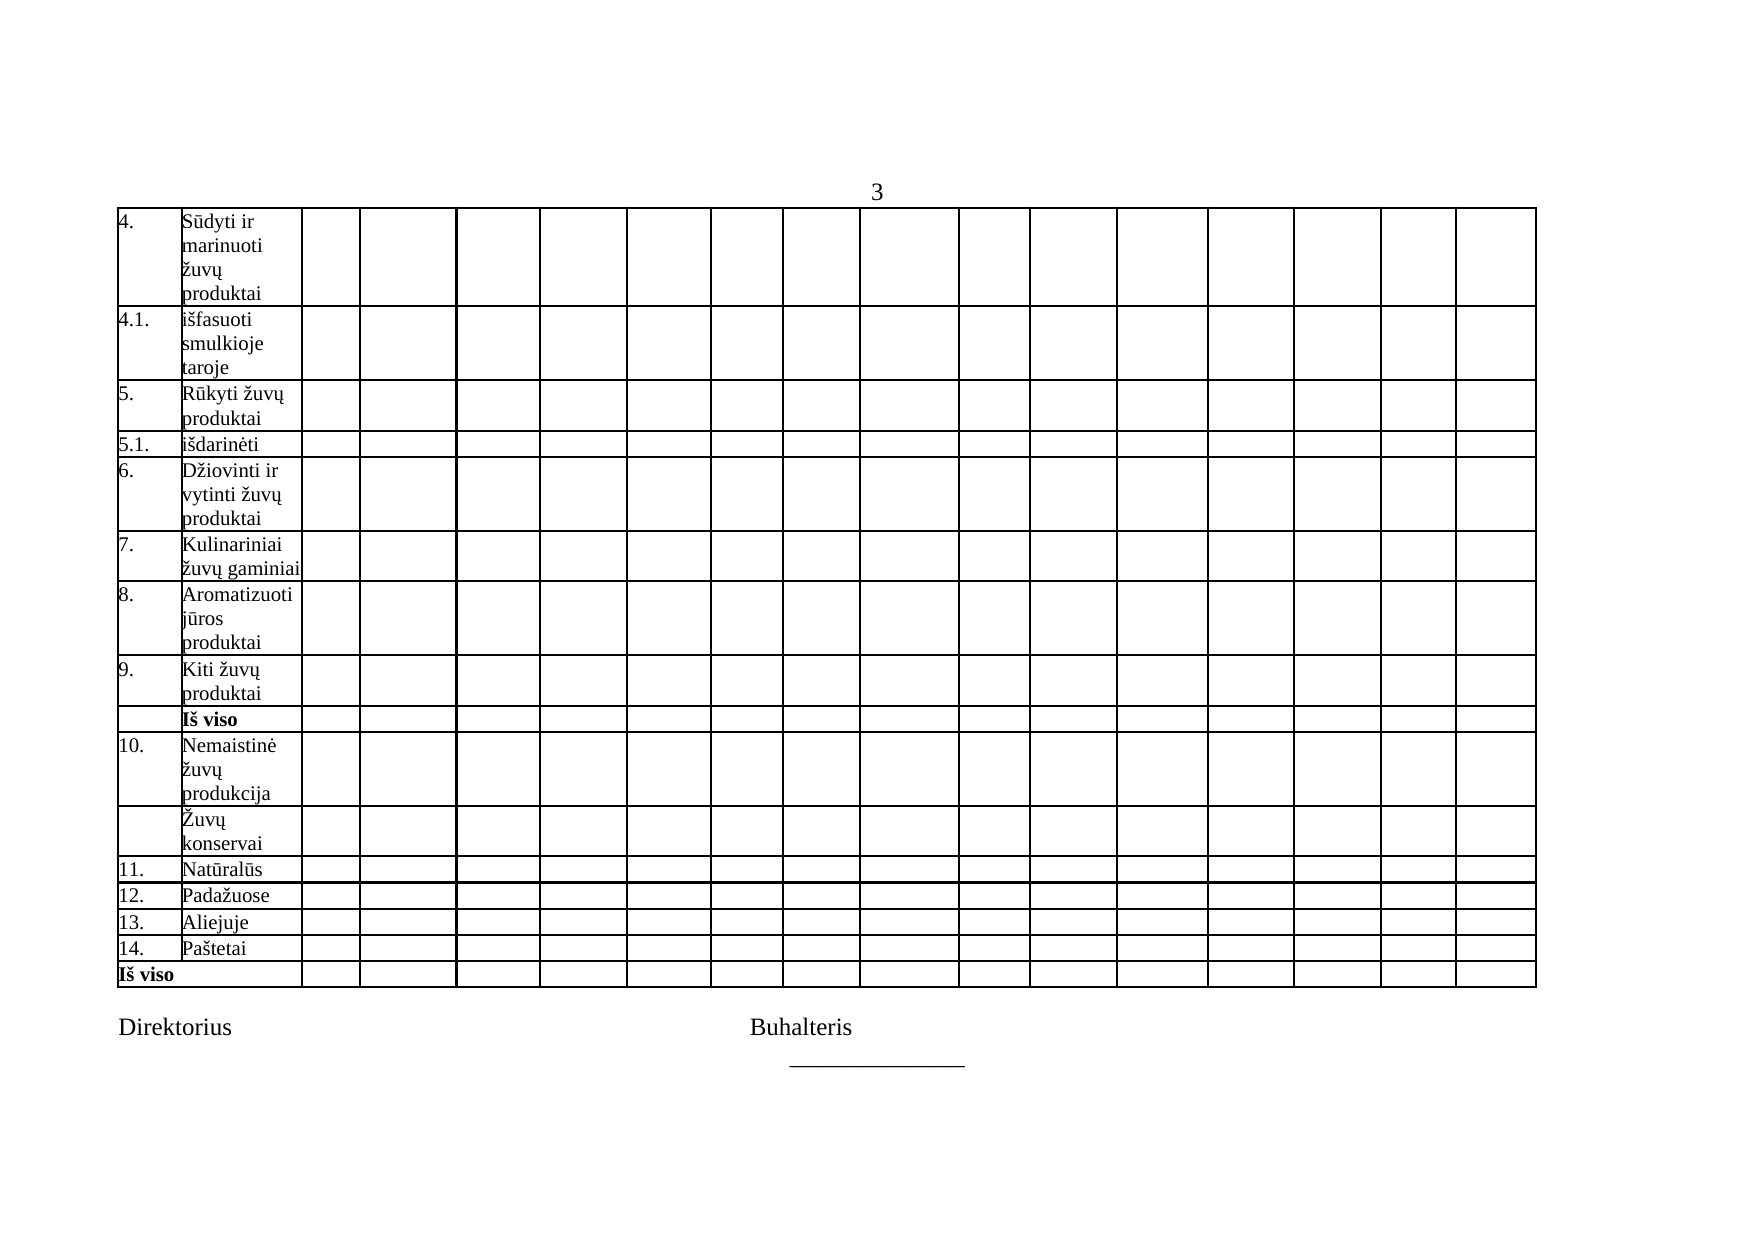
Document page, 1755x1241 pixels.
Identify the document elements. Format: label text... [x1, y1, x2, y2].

table_cell [119, 807, 181, 855]
table_cell [1457, 910, 1535, 934]
text Direktorius Buhalteris [118, 1012, 1636, 1041]
table_cell [628, 532, 710, 580]
table_cell [1295, 458, 1380, 530]
table_cell [1118, 807, 1207, 855]
table_cell [1457, 936, 1535, 960]
table_cell [1031, 936, 1116, 960]
table_cell [784, 962, 859, 986]
table_cell [960, 432, 1029, 456]
table_cell [361, 209, 455, 305]
table_cell [1118, 707, 1207, 731]
table_cell [1031, 733, 1116, 805]
table_cell [1457, 307, 1535, 379]
table_cell [303, 910, 359, 934]
table_cell išdarinėti [183, 432, 301, 456]
table_cell [1209, 962, 1293, 986]
table_cell [541, 307, 626, 379]
table_cell išfasuoti smulkioje taroje [183, 307, 301, 379]
table_cell [784, 884, 859, 907]
table_cell [1209, 707, 1293, 731]
table_cell [1382, 532, 1455, 580]
table_cell [1209, 936, 1293, 960]
table_cell [1118, 857, 1207, 881]
table_cell Nemaistinė žuvų produkcija [183, 733, 301, 805]
table_cell [712, 733, 782, 805]
table_cell Žuvų konservai [183, 807, 301, 855]
table_cell [784, 432, 859, 456]
table_cell [1209, 733, 1293, 805]
table_cell [861, 962, 958, 986]
table_cell [458, 656, 539, 704]
table_cell [303, 381, 359, 429]
table_cell 13. [119, 910, 181, 934]
table_cell [1118, 884, 1207, 907]
table_cell [712, 656, 782, 704]
table_cell [541, 532, 626, 580]
table_cell [1209, 381, 1293, 429]
table_cell [541, 936, 626, 960]
table_cell [1382, 962, 1455, 986]
table_cell [1382, 582, 1455, 654]
table_cell [458, 532, 539, 580]
table_cell [1031, 656, 1116, 704]
table_cell [303, 884, 359, 907]
table_cell [303, 458, 359, 530]
table_cell [861, 582, 958, 654]
table_cell [784, 532, 859, 580]
table_cell [1295, 962, 1380, 986]
table_cell [1209, 807, 1293, 855]
table_cell [1382, 936, 1455, 960]
table_cell [1209, 656, 1293, 704]
table_cell [1031, 532, 1116, 580]
table_cell [303, 807, 359, 855]
table_cell [712, 910, 782, 934]
table_cell Padažuose [183, 884, 301, 907]
table_cell [541, 884, 626, 907]
table_cell [541, 910, 626, 934]
table_cell [861, 936, 958, 960]
table_cell 5. [119, 381, 181, 429]
table_cell [1209, 910, 1293, 934]
table_cell [1457, 857, 1535, 881]
table_cell Iš viso [183, 707, 301, 731]
table_cell [628, 582, 710, 654]
table_cell [712, 857, 782, 881]
table_cell Aliejuje [183, 910, 301, 934]
table_cell [541, 857, 626, 881]
table_cell [1031, 884, 1116, 907]
table_cell [1031, 707, 1116, 731]
table_cell [1457, 733, 1535, 805]
table_cell 10. [119, 733, 181, 805]
table_cell [1457, 209, 1535, 305]
table_cell [303, 582, 359, 654]
table_cell [960, 962, 1029, 986]
table_cell [1209, 432, 1293, 456]
table_cell [628, 707, 710, 731]
table_cell [541, 209, 626, 305]
table_cell [1209, 307, 1293, 379]
table_cell [458, 910, 539, 934]
table_cell [541, 707, 626, 731]
table_cell [861, 707, 958, 731]
table_cell [861, 532, 958, 580]
table_cell [960, 910, 1029, 934]
table_cell [1031, 458, 1116, 530]
table_cell [458, 962, 539, 986]
table_cell 7. [119, 532, 181, 580]
table_cell [1118, 582, 1207, 654]
table_cell [458, 707, 539, 731]
table_cell 4. [119, 209, 181, 305]
table_cell [1295, 582, 1380, 654]
table_cell [303, 432, 359, 456]
table_cell [628, 884, 710, 907]
table_cell [303, 307, 359, 379]
table_cell [1382, 307, 1455, 379]
table_cell [458, 884, 539, 907]
table_cell [1031, 807, 1116, 855]
table_cell [861, 209, 958, 305]
table_cell [458, 209, 539, 305]
table_cell [1382, 733, 1455, 805]
table_cell [712, 532, 782, 580]
table_cell [960, 532, 1029, 580]
table_cell [784, 582, 859, 654]
table_cell [1457, 884, 1535, 907]
table_cell [628, 910, 710, 934]
table_cell 5.1. [119, 432, 181, 456]
table_cell [1295, 532, 1380, 580]
table_cell [361, 884, 455, 907]
table_cell [712, 707, 782, 731]
table_cell [712, 307, 782, 379]
table_cell [784, 458, 859, 530]
table_cell [1209, 582, 1293, 654]
table_cell [1118, 209, 1207, 305]
table_cell 12. [119, 884, 181, 907]
table_cell [1031, 209, 1116, 305]
table_cell 9. [119, 656, 181, 704]
table_cell [458, 807, 539, 855]
table_cell [960, 807, 1029, 855]
table_cell [628, 458, 710, 530]
table_cell [861, 458, 958, 530]
table_cell [1382, 910, 1455, 934]
table_cell [1118, 381, 1207, 429]
table_cell [361, 582, 455, 654]
table_cell [458, 936, 539, 960]
table_cell [628, 307, 710, 379]
table_cell [541, 807, 626, 855]
table_cell [1118, 733, 1207, 805]
table_cell [960, 857, 1029, 881]
table_cell [861, 910, 958, 934]
table_cell [361, 910, 455, 934]
table_cell [1031, 432, 1116, 456]
table_cell [1457, 458, 1535, 530]
table_cell [784, 381, 859, 429]
table_cell Sūdyti ir marinuoti žuvų produktai [183, 209, 301, 305]
table_cell [1295, 857, 1380, 881]
table_cell [361, 432, 455, 456]
table_cell [303, 936, 359, 960]
table_cell [458, 458, 539, 530]
table_cell [628, 857, 710, 881]
table_cell [1457, 381, 1535, 429]
table_cell [1118, 307, 1207, 379]
table_cell [1457, 532, 1535, 580]
table_cell [960, 209, 1029, 305]
table_cell [1382, 432, 1455, 456]
table_cell [861, 884, 958, 907]
table_cell [784, 857, 859, 881]
table_cell [1295, 209, 1380, 305]
table_cell [628, 962, 710, 986]
table_cell Iš viso [119, 962, 301, 986]
table_cell [1295, 936, 1380, 960]
table_cell [1382, 656, 1455, 704]
table_cell [960, 936, 1029, 960]
table_cell [1457, 582, 1535, 654]
table_cell [784, 807, 859, 855]
table_cell [303, 857, 359, 881]
table_cell [784, 209, 859, 305]
table_cell [1118, 962, 1207, 986]
table_cell Paštetai [183, 936, 301, 960]
table_cell [1382, 381, 1455, 429]
table_cell [1118, 656, 1207, 704]
table_cell [1295, 707, 1380, 731]
table_cell [303, 532, 359, 580]
table_cell [1209, 532, 1293, 580]
table_cell Aromatizuoti jūros produktai [183, 582, 301, 654]
table_cell [361, 307, 455, 379]
table_cell [1031, 910, 1116, 934]
table_cell [861, 381, 958, 429]
table_cell [861, 432, 958, 456]
table_cell [1457, 656, 1535, 704]
table_cell [1382, 209, 1455, 305]
table_cell [861, 307, 958, 379]
table_cell [541, 582, 626, 654]
table_cell [712, 962, 782, 986]
table_cell [1382, 458, 1455, 530]
table_cell [1118, 458, 1207, 530]
table_cell [960, 381, 1029, 429]
table_cell Kiti žuvų produktai [183, 656, 301, 704]
table_cell [303, 656, 359, 704]
table_cell [712, 458, 782, 530]
table_cell [861, 857, 958, 881]
table_cell [960, 582, 1029, 654]
table_cell [784, 307, 859, 379]
table_cell [1118, 910, 1207, 934]
table_cell [1382, 707, 1455, 731]
table_cell [458, 733, 539, 805]
table_cell [628, 733, 710, 805]
table_cell [1031, 381, 1116, 429]
table_cell 4.1. [119, 307, 181, 379]
table_cell [712, 807, 782, 855]
table_cell [861, 807, 958, 855]
table_cell [1457, 707, 1535, 731]
table_cell [784, 707, 859, 731]
table_cell [303, 733, 359, 805]
table_cell [1457, 962, 1535, 986]
table_cell [628, 209, 710, 305]
table_cell Džiovinti ir vytinti žuvų produktai [183, 458, 301, 530]
table_cell [361, 532, 455, 580]
table_cell [712, 381, 782, 429]
table_cell [541, 733, 626, 805]
table_cell [361, 962, 455, 986]
table_cell [1457, 807, 1535, 855]
table_cell [628, 432, 710, 456]
table_cell [1031, 962, 1116, 986]
table_cell [628, 381, 710, 429]
table_cell [1295, 656, 1380, 704]
table_cell [458, 381, 539, 429]
table_cell [541, 381, 626, 429]
table_cell [1295, 381, 1380, 429]
table_cell [361, 733, 455, 805]
table_cell [361, 807, 455, 855]
table_cell 14. [119, 936, 181, 960]
table_cell [1118, 936, 1207, 960]
table_cell [1295, 807, 1380, 855]
text ______________ [118, 1041, 1636, 1069]
table_cell Kulinariniai žuvų gaminiai [183, 532, 301, 580]
table_cell [712, 582, 782, 654]
table_cell [960, 733, 1029, 805]
table_cell [1209, 458, 1293, 530]
table_cell [1118, 432, 1207, 456]
table_cell [1031, 582, 1116, 654]
table_cell [1295, 307, 1380, 379]
table_cell [119, 707, 181, 731]
table_cell [458, 857, 539, 881]
table_cell [1209, 209, 1293, 305]
table_cell [1382, 884, 1455, 907]
table_cell [361, 458, 455, 530]
table_cell [1295, 884, 1380, 907]
table_cell [303, 962, 359, 986]
table_cell [712, 209, 782, 305]
table_cell [1295, 432, 1380, 456]
table_cell [628, 656, 710, 704]
table_cell [1457, 432, 1535, 456]
table_cell [541, 656, 626, 704]
table_cell [861, 656, 958, 704]
table_cell [1382, 857, 1455, 881]
table_cell [541, 458, 626, 530]
table_cell [1382, 807, 1455, 855]
table_cell [458, 582, 539, 654]
table_cell [1031, 307, 1116, 379]
table_cell [628, 807, 710, 855]
table_cell [361, 656, 455, 704]
table_cell Natūralūs [183, 857, 301, 881]
table_cell [712, 936, 782, 960]
table_cell [1295, 910, 1380, 934]
table_cell [784, 910, 859, 934]
table_cell [1209, 857, 1293, 881]
table_cell [361, 936, 455, 960]
table_cell [541, 432, 626, 456]
table_cell [960, 458, 1029, 530]
table_cell [628, 936, 710, 960]
table_cell 6. [119, 458, 181, 530]
table_cell [303, 707, 359, 731]
table_cell [541, 962, 626, 986]
table_cell [361, 707, 455, 731]
table_cell 8. [119, 582, 181, 654]
table_cell [712, 432, 782, 456]
table_cell [1209, 884, 1293, 907]
table_cell [1118, 532, 1207, 580]
table_cell [784, 733, 859, 805]
table_cell [861, 733, 958, 805]
table_cell [361, 381, 455, 429]
table_cell [960, 884, 1029, 907]
table_cell Rūkyti žuvų produktai [183, 381, 301, 429]
table_cell [712, 884, 782, 907]
table_cell [784, 656, 859, 704]
table_cell [960, 307, 1029, 379]
table_cell [960, 656, 1029, 704]
table_cell [361, 857, 455, 881]
table_cell [458, 432, 539, 456]
table_cell [784, 936, 859, 960]
table_cell [960, 707, 1029, 731]
table_cell [1295, 733, 1380, 805]
table_cell [1031, 857, 1116, 881]
table_cell 11. [119, 857, 181, 881]
table_cell [303, 209, 359, 305]
table_cell [458, 307, 539, 379]
